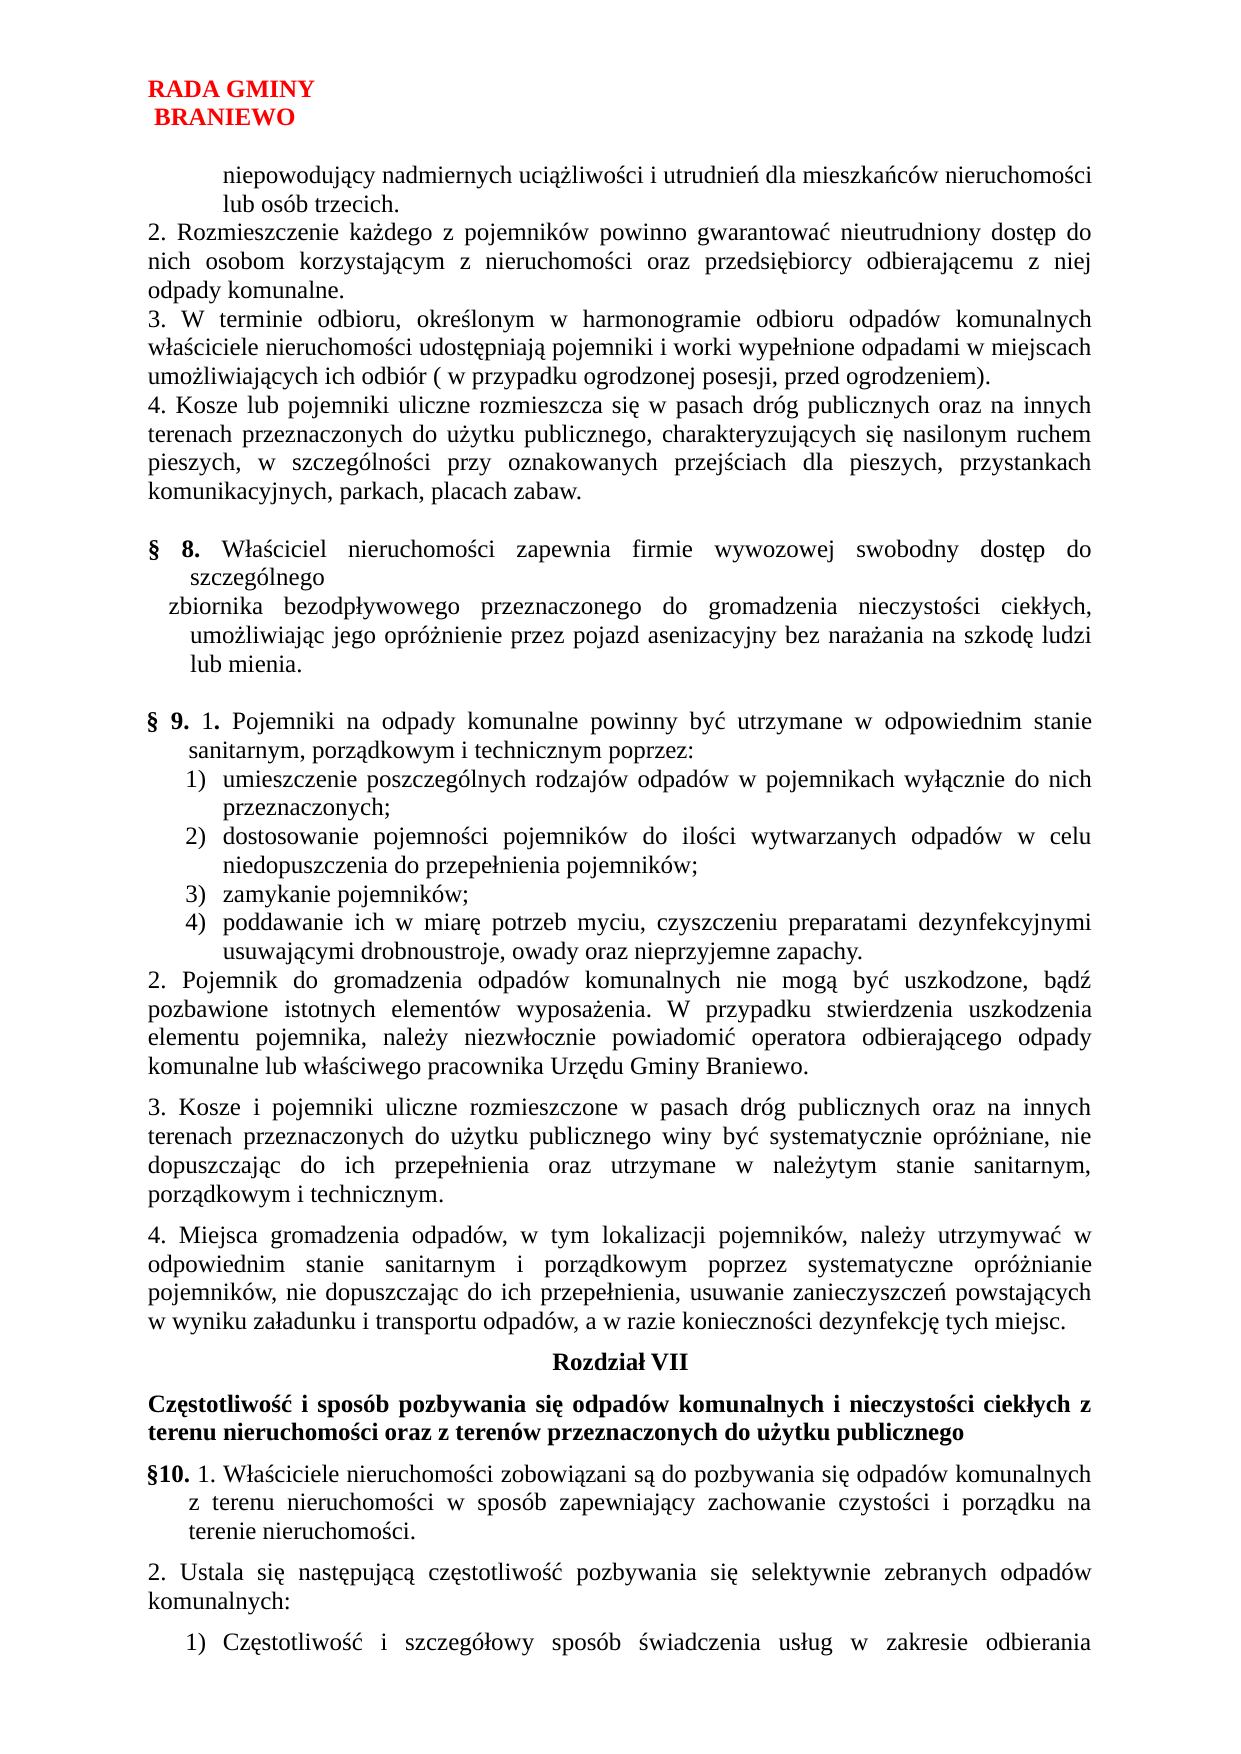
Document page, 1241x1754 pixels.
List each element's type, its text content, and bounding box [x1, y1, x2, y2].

text 2. Pojemnik do gromadzenia odpadów komunalnych nie mogą być uszkodzone, bądź pozbawione istotnych elementów wyposażenia. W przypadku stwierdzenia uszkodzenia elementu pojemnika, należy niezwłocznie powiadomić operatora odbierającego odpady komunalne lub właściwego pracownika Urzędu Gminy Braniewo. [148, 965, 1092, 1080]
text zbiornika bezodpływowego przeznaczonego do gromadzenia nieczystości ciekłych, umożliwiając jego opróżnienie przez pojazd asenizacyjny bez narażania na szkodę ludzi lub mienia. [148, 591, 1092, 677]
list niepowodujący nadmiernych uciążliwości i utrudnień dla mieszkańców nieruchomości lub osób trzecich. [185, 160, 1092, 217]
text Częstotliwość i sposób pozbywania się odpadów komunalnych i nieczystości ciekłych z terenu nieruchomości oraz z terenów przeznaczonych do użytku publicznego [148, 1389, 1092, 1446]
text 3. Kosze i pojemniki uliczne rozmieszczone w pasach dróg publicznych oraz na innych terenach przeznaczonych do użytku publicznego winy być systematycznie opróżniane, nie dopuszczając do ich przepełnienia oraz utrzymane w należytym stanie sanitarnym, porządkowym i technicznym. [148, 1092, 1092, 1207]
text § 8. Właściciel nieruchomości zapewnia firmie wywozowej swobodny dostęp do szczególnego [148, 534, 1092, 591]
text 3. W terminie odbioru, określonym w harmonogramie odbioru odpadów komunalnych właściciele nieruchomości udostępniają pojemniki i worki wypełnione odpadami w miejscach umożliwiających ich odbiór ( w przypadku ogrodzonej posesji, przed ogrodzeniem). [148, 304, 1092, 390]
text 2. Ustala się następującą częstotliwość pozbywania się selektywnie zebranych odpadów komunalnych: [148, 1557, 1092, 1615]
text § 9. 1. Pojemniki na odpady komunalne powinny być utrzymane w odpowiednim stanie sanitarnym, porządkowym i technicznym poprzez: [146, 706, 1092, 764]
text 4. Kosze lub pojemniki uliczne rozmieszcza się w pasach dróg publicznych oraz na innych terenach przeznaczonych do użytku publicznego, charakteryzujących się nasilonym ruchem pieszych, w szczególności przy oznakowanych przejściach dla pieszych, przystankach komunikacyjnych, parkach, placach zabaw. [148, 390, 1092, 505]
list Częstotliwość i szczegółowy sposób świadczenia usług w zakresie odbierania [185, 1627, 1092, 1656]
text 4. Miejsca gromadzenia odpadów, w tym lokalizacji pojemników, należy utrzymywać w odpowiednim stanie sanitarnym i porządkowym poprzez systematyczne opróżnianie pojemników, nie dopuszczając do ich przepełnienia, usuwanie zanieczyszczeń powstających w wyniku załadunku i transportu odpadów, a w razie konieczności dezynfekcję tych miejsc. [148, 1220, 1092, 1335]
list dostosowanie pojemności pojemników do ilości wytwarzanych odpadów w celu niedopuszczenia do przepełnienia pojemników; [185, 821, 1092, 879]
list poddawanie ich w miarę potrzeb myciu, czyszczeniu preparatami dezynfekcyjnymi usuwającymi drobnoustroje, owady oraz nieprzyjemne zapachy. [185, 907, 1092, 965]
list umieszczenie poszczególnych rodzajów odpadów w pojemnikach wyłącznie do nich przeznaczonych; [185, 764, 1092, 821]
text §10. 1. Właściciele nieruchomości zobowiązani są do pozbywania się odpadów komunalnych z terenu nieruchomości w sposób zapewniający zachowanie czystości i porządku na terenie nieruchomości. [146, 1459, 1092, 1545]
text Rozdział VII [148, 1347, 1092, 1376]
text 2. Rozmieszczenie każdego z pojemników powinno gwarantować nieutrudniony dostęp do nich osobom korzystającym z nieruchomości oraz przedsiębiorcy odbierającemu z niej odpady komunalne. [148, 217, 1092, 304]
list zamykanie pojemników; [185, 879, 1092, 907]
